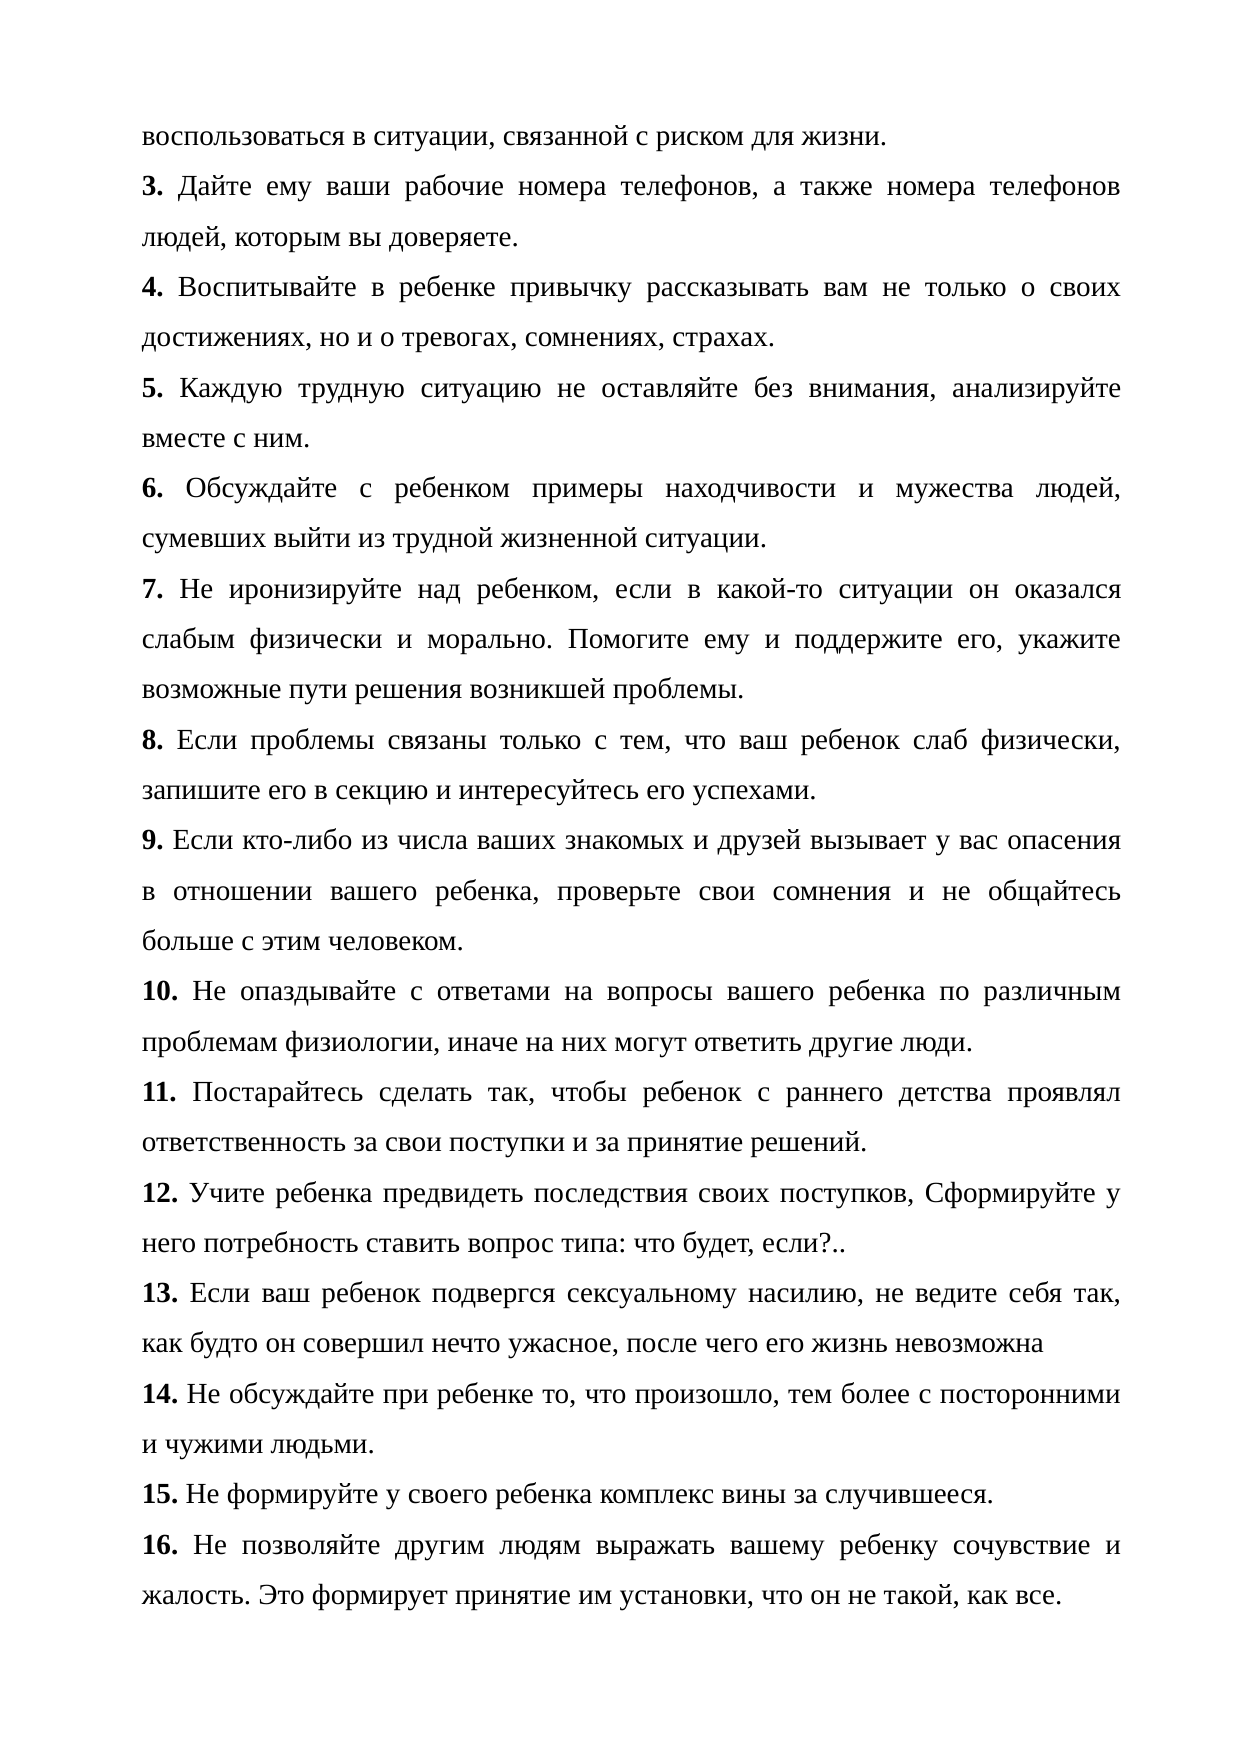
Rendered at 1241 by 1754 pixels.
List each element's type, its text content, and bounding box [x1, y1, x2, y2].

list Обсуждайте с ребенком примеры находчивости и мужества людей, сумевших выйти из трудной жизненной ситуации. [142, 470, 1122, 554]
list Каждую трудную ситуацию не оставляйте без внимания, анализируйте вместе с ним. [142, 370, 1122, 453]
list Если ваш ребенок подвергся сексуальному насилию, не ведите себя так, как будто он совершил нечто ужасное, после чего его жизнь невозможна [142, 1275, 1122, 1359]
list Если кто-либо из числа ваших знакомых и друзей вызывает у вас опасения в отношении вашего ребенка, проверьте свои сомнения и не общайтесь больше с этим человеком. [142, 822, 1122, 957]
list Не позволяйте другим людям выражать вашему ребенку сочувствие и жалость. Это формирует принятие им установки, что он не такой, как все. [142, 1527, 1122, 1611]
list Постарайтесь сделать так, чтобы ребенок с раннего детства проявлял ответственность за свои поступки и за принятие решений. [142, 1074, 1122, 1158]
list воспользоваться в ситуации, связанной с риском для жизни. [142, 118, 1122, 152]
list Не обсуждайте при ребенке то, что произошло, тем более с посторонними и чужими людьми. [142, 1376, 1122, 1460]
list Учите ребенка предвидеть последствия своих поступков, Сформируйте у него потребность ставить вопрос типа: что будет, если?.. [142, 1175, 1122, 1258]
list Не иронизируйте над ребенком, если в какой-то ситуации он оказался слабым физически и морально. Помогите ему и поддержите его, укажите возможные пути решения возникшей проблемы. [142, 571, 1122, 705]
list Воспитывайте в ребенке привычку рассказывать вам не только о своих достижениях, но и о тревогах, сомнениях, страхах. [142, 269, 1122, 353]
list Если проблемы связаны только с тем, что ваш ребенок слаб физически, запишите его в секцию и интересуйтесь его успехами. [142, 722, 1122, 806]
list Не опаздывайте с ответами на вопросы вашего ребенка по различным проблемам физиологии, иначе на них могут ответить другие люди. [142, 973, 1122, 1057]
list Не формируйте у своего ребенка комплекс вины за случившееся. [142, 1477, 1122, 1510]
list Дайте ему ваши рабочие номера телефонов, а также номера телефонов людей, которым вы доверяете. [142, 168, 1122, 252]
